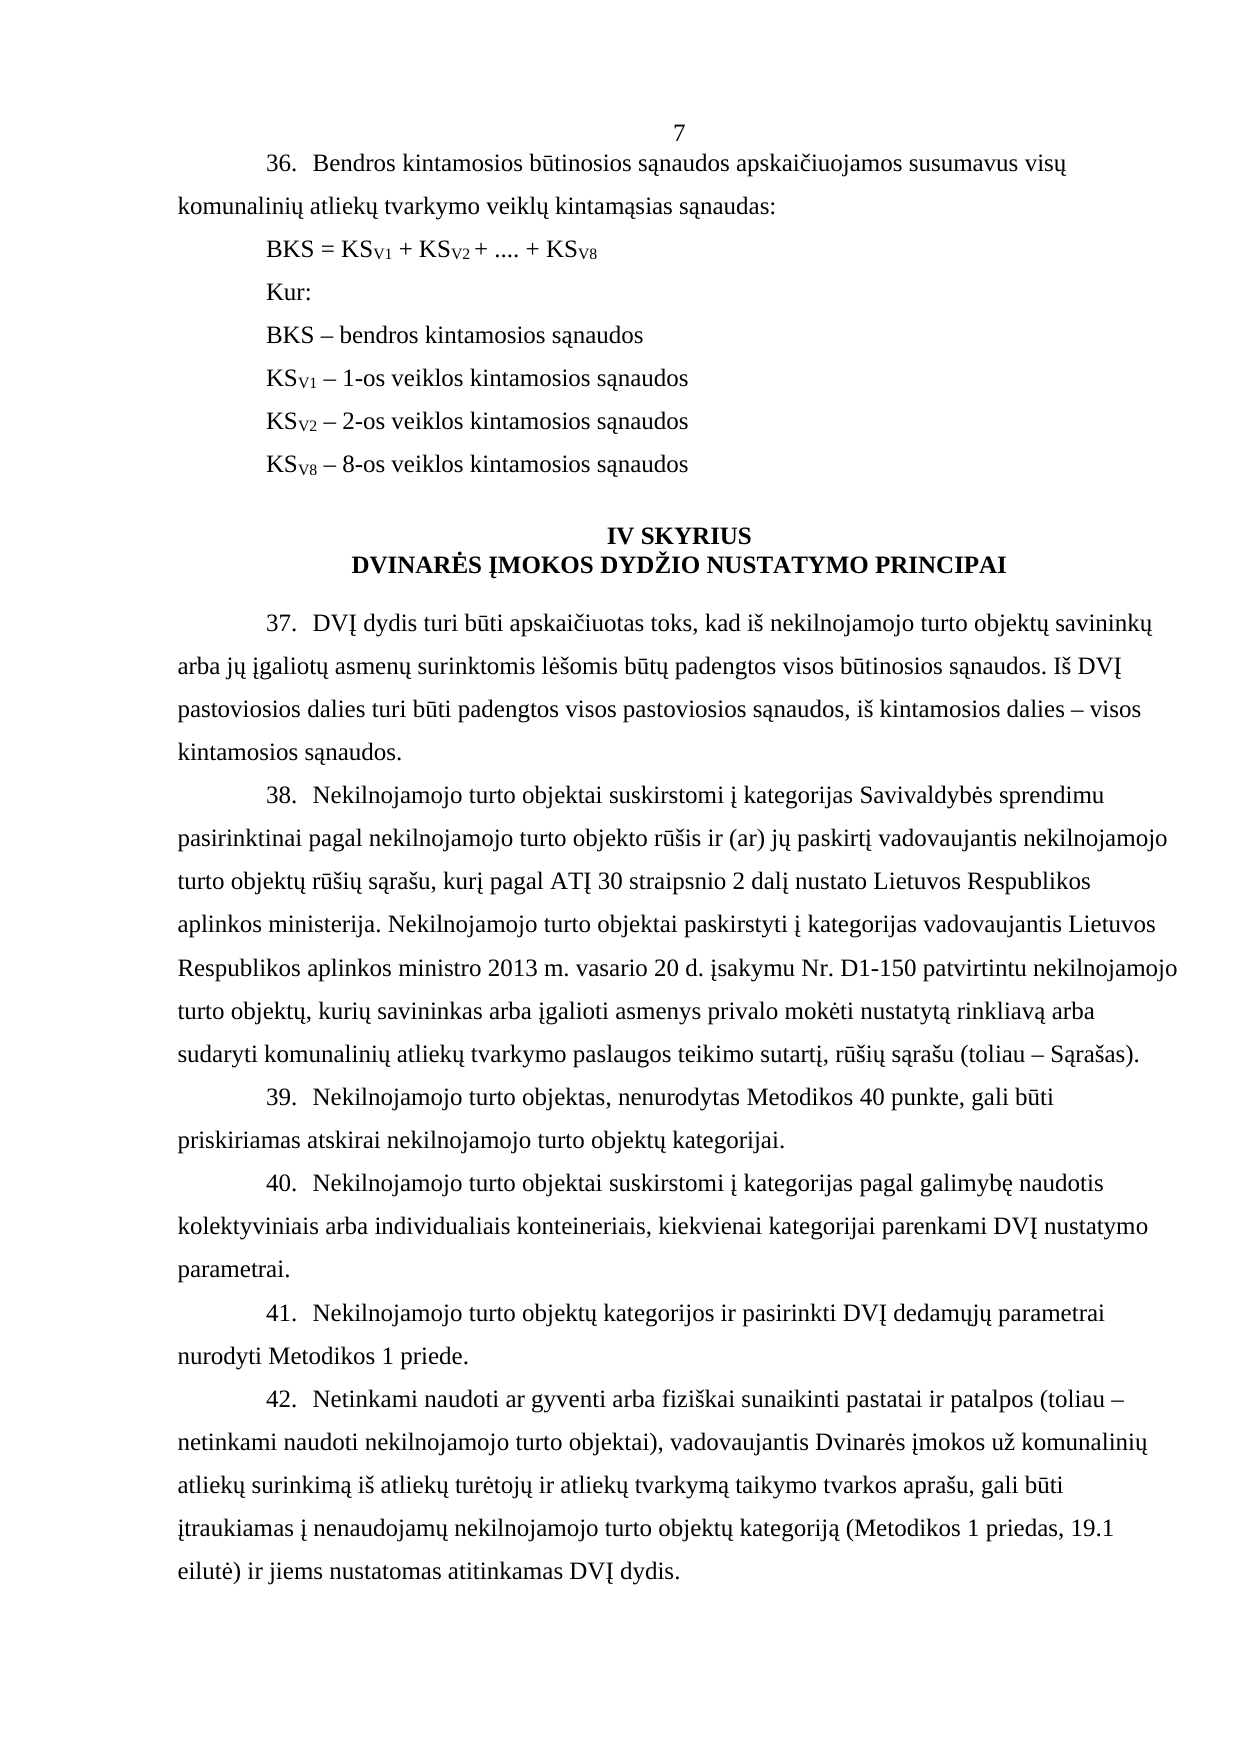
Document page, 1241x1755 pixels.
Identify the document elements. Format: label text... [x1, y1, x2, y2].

text 37. DVĮ dydis turi būti apskaičiuotas toks, kad iš nekilnojamojo turto objektų savininkų arba jų įgaliotų asmenų surinktomis lėšomis būtų padengtos visos būtinosios sąnaudos. Iš DVĮ pastoviosios dalies turi būti padengtos visos pastoviosios sąnaudos, iš kintamosios dalies – visos kintamosios sąnaudos. [177, 608, 1181, 766]
text DVINARĖS ĮMOKOS DYDŽIO NUSTATYMO PRINCIPAI [177, 550, 1181, 579]
text 41. Nekilnojamojo turto objektų kategorijos ir pasirinkti DVĮ dedamųjų parametrai nurodyti Metodikos 1 priede. [177, 1298, 1181, 1369]
text BKS – bendros kintamosios sąnaudos [177, 320, 1181, 349]
text BKS = KSV1 + KSV2 + .... + KSV8 [177, 234, 1181, 263]
text KSV8 – 8-os veiklos kintamosios sąnaudos [177, 449, 1181, 478]
text 39. Nekilnojamojo turto objektas, nenurodytas Metodikos 40 punkte, gali būti priskiriamas atskirai nekilnojamojo turto objektų kategorijai. [177, 1082, 1181, 1154]
text 38. Nekilnojamojo turto objektai suskirstomi į kategorijas Savivaldybės sprendimu pasirinktinai pagal nekilnojamojo turto objekto rūšis ir (ar) jų paskirtį vadovaujantis nekilnojamojo turto objektų rūšių sąrašu, kurį pagal ATĮ 30 straipsnio 2 dalį nustato Lietuvos Respublikos aplinkos ministerija. Nekilnojamojo turto objektai paskirstyti į kategorijas vadovaujantis Lietuvos Respublikos aplinkos ministro 2013 m. vasario 20 d. įsakymu Nr. D1-150 patvirtintu nekilnojamojo turto objektų, kurių savininkas arba įgalioti asmenys privalo mokėti nustatytą rinkliavą arba sudaryti komunalinių atliekų tvarkymo paslaugos teikimo sutartį, rūšių sąrašu (toliau – Sąrašas). [177, 780, 1181, 1068]
text 36. Bendros kintamosios būtinosios sąnaudos apskaičiuojamos susumavus visų komunalinių atliekų tvarkymo veiklų kintamąsias sąnaudas: [177, 148, 1181, 219]
text Kur: [177, 277, 1181, 306]
text 42. Netinkami naudoti ar gyventi arba fiziškai sunaikinti pastatai ir patalpos (toliau – netinkami naudoti nekilnojamojo turto objektai), vadovaujantis Dvinarės įmokos už komunalinių atliekų surinkimą iš atliekų turėtojų ir atliekų tvarkymą taikymo tvarkos aprašu, gali būti įtraukiamas į nenaudojamų nekilnojamojo turto objektų kategoriją (Metodikos 1 priedas, 19.1 eilutė) ir jiems nustatomas atitinkamas DVĮ dydis. [177, 1384, 1181, 1585]
text 40. Nekilnojamojo turto objektai suskirstomi į kategorijas pagal galimybę naudotis kolektyviniais arba individualiais konteineriais, kiekvienai kategorijai parenkami DVĮ nustatymo parametrai. [177, 1168, 1181, 1283]
text KSV2 – 2-os veiklos kintamosios sąnaudos [177, 406, 1181, 435]
text KSV1 – 1-os veiklos kintamosios sąnaudos [177, 363, 1181, 392]
text IV SKYRIUS [177, 521, 1181, 550]
